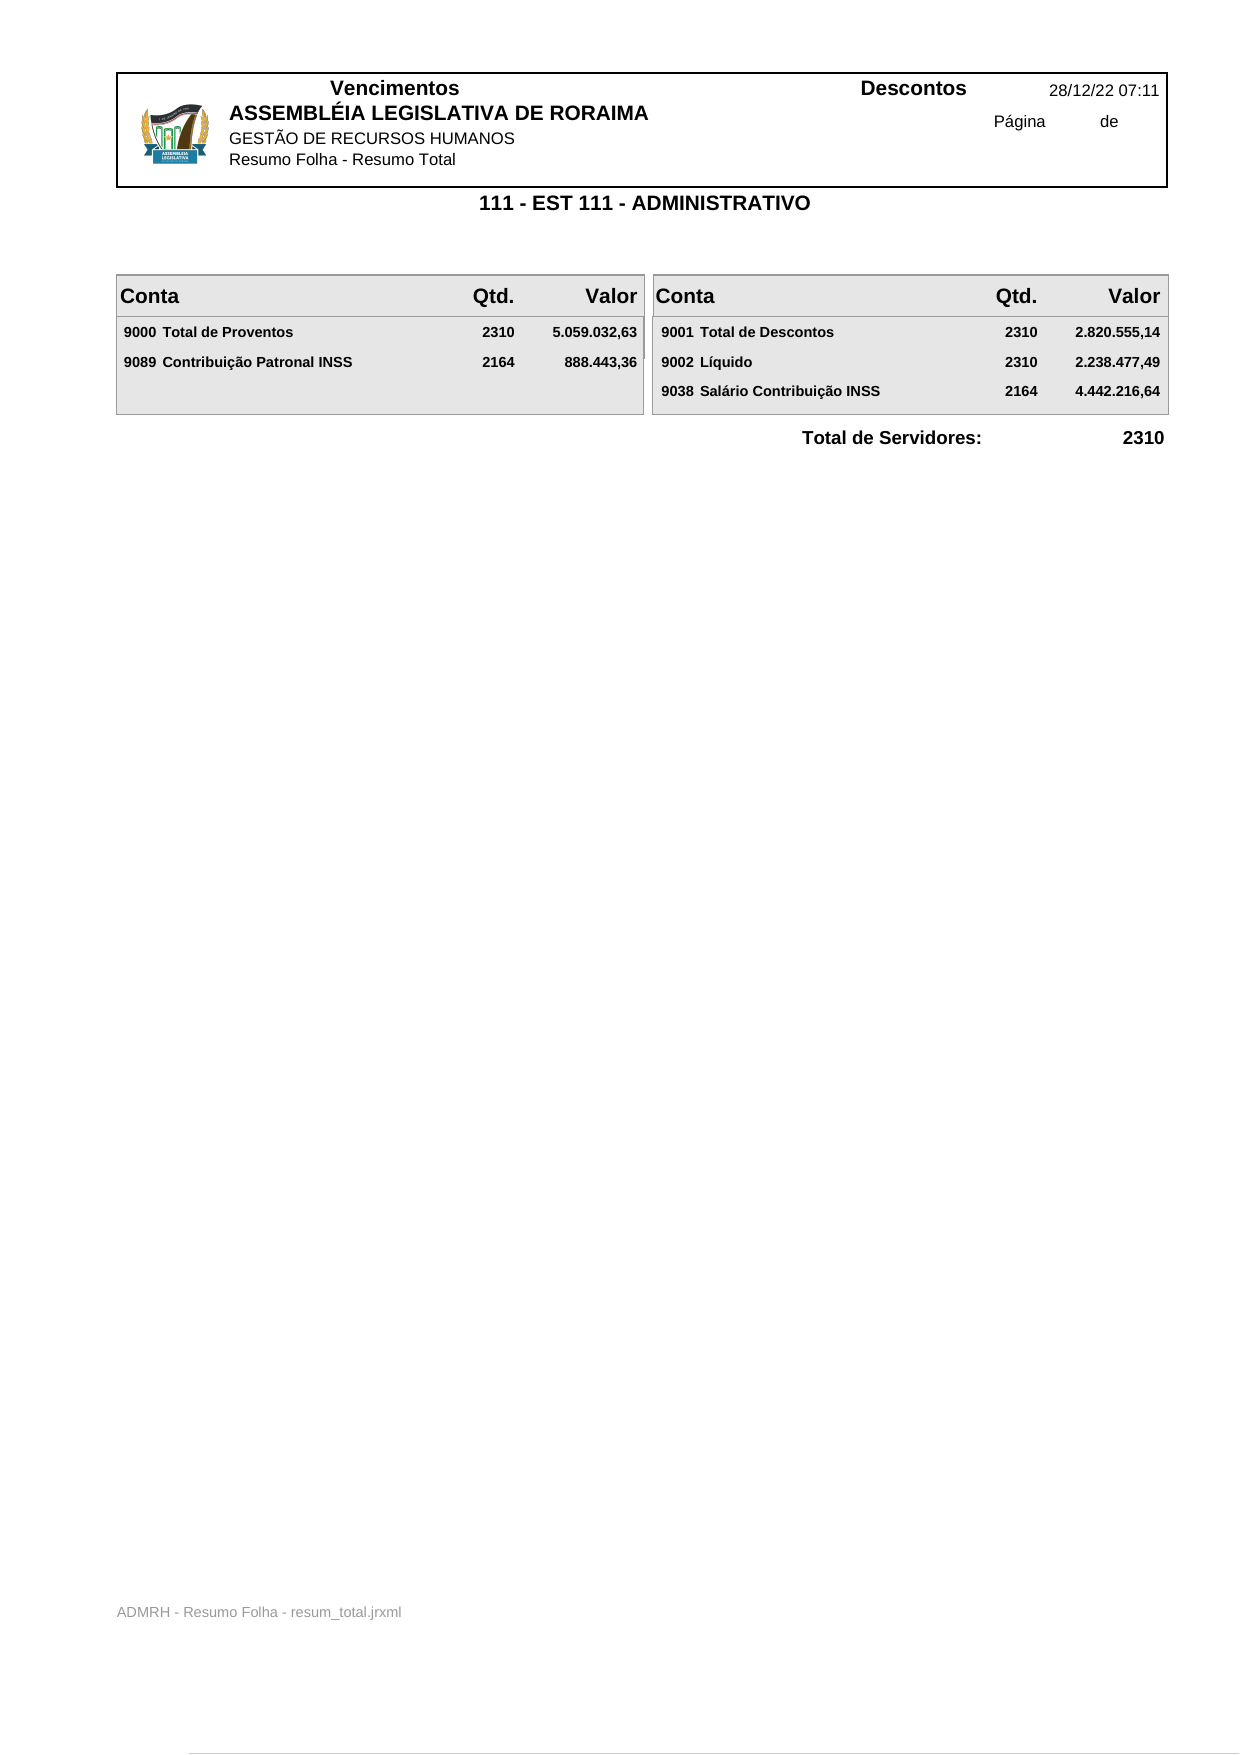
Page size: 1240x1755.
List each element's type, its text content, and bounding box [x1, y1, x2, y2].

subtitle [479, 150, 1160, 186]
subtitle 111 - EST 111 - ADMINISTRATIVO [479, 188, 1160, 215]
